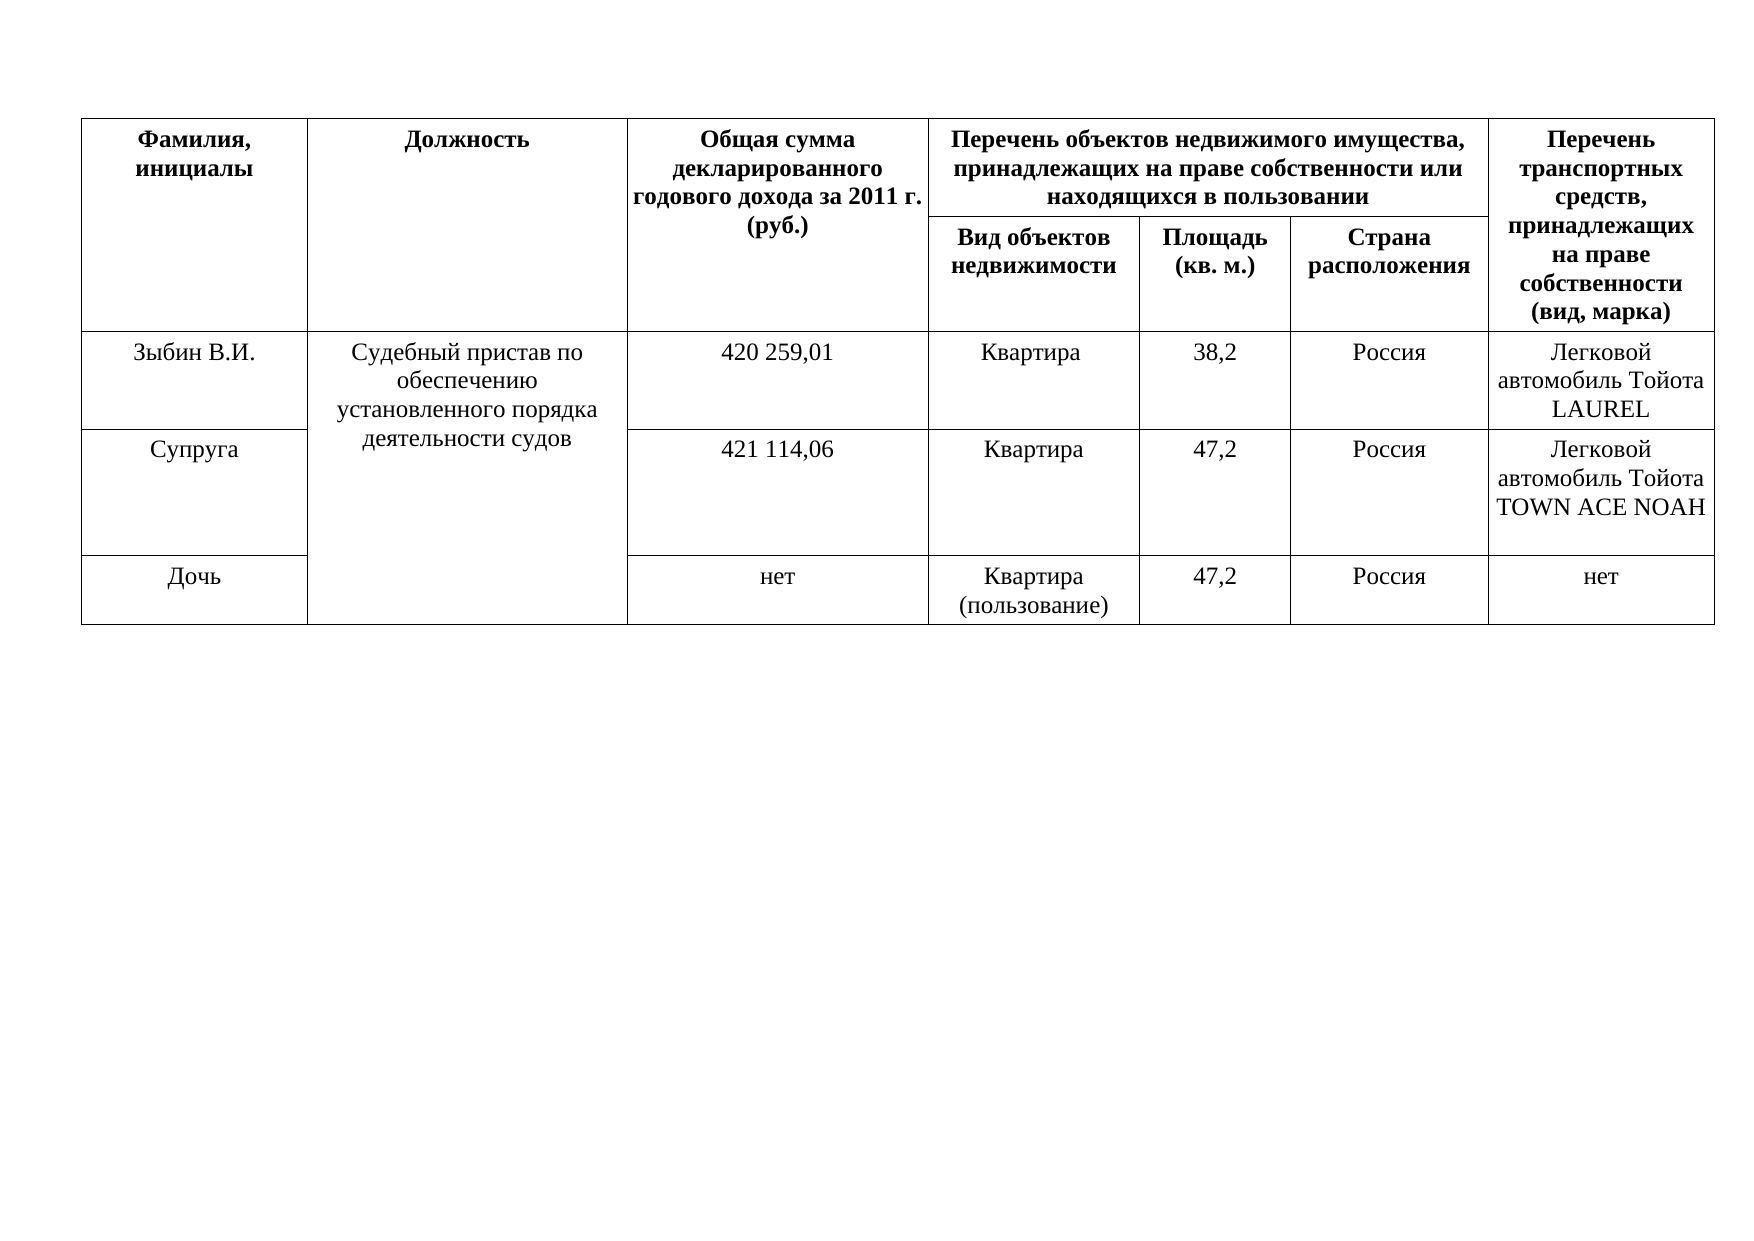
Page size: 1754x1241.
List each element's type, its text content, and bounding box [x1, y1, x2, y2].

table_cell 47,2 [1140, 556, 1290, 624]
table_header Общая сумма декларированного годового дохода за 2011 г. (руб.) [628, 119, 928, 331]
table_cell Супруга [82, 430, 307, 555]
table_cell нет [628, 556, 928, 624]
table_cell Легковой автомобиль Тойота TOWN ACE NOAH [1489, 430, 1714, 555]
table_cell Судебный пристав по обеспечению установленного порядка деятельности судов [308, 332, 627, 624]
table_cell Квартира [929, 332, 1139, 429]
table_cell Вид объектов недвижимости [929, 217, 1139, 331]
table_header Фамилия, инициалы [82, 119, 307, 331]
table_header Перечень объектов недвижимого имущества, принадлежащих на праве собственности или находящихся в пользовании [929, 119, 1488, 216]
table_cell 421 114,06 [628, 430, 928, 555]
table_cell 38,2 [1140, 332, 1290, 429]
table_cell Легковой автомобиль Тойота LAUREL [1489, 332, 1714, 429]
table_cell Страна расположения [1291, 217, 1488, 331]
table_header Должность [308, 119, 627, 331]
table_cell Россия [1291, 430, 1488, 555]
table_cell Квартира [929, 430, 1139, 555]
table_cell Квартира (пользование) [929, 556, 1139, 624]
table_cell Дочь [82, 556, 307, 624]
table_cell 47,2 [1140, 430, 1290, 555]
table_cell 420 259,01 [628, 332, 928, 429]
table_cell Россия [1291, 556, 1488, 624]
table_cell Россия [1291, 332, 1488, 429]
table_cell нет [1489, 556, 1714, 624]
table_header Перечень транспортных средств, принадлежащих на праве собственности (вид, марка) [1489, 119, 1714, 331]
table_cell Площадь (кв. м.) [1140, 217, 1290, 331]
table_cell Зыбин В.И. [82, 332, 307, 429]
